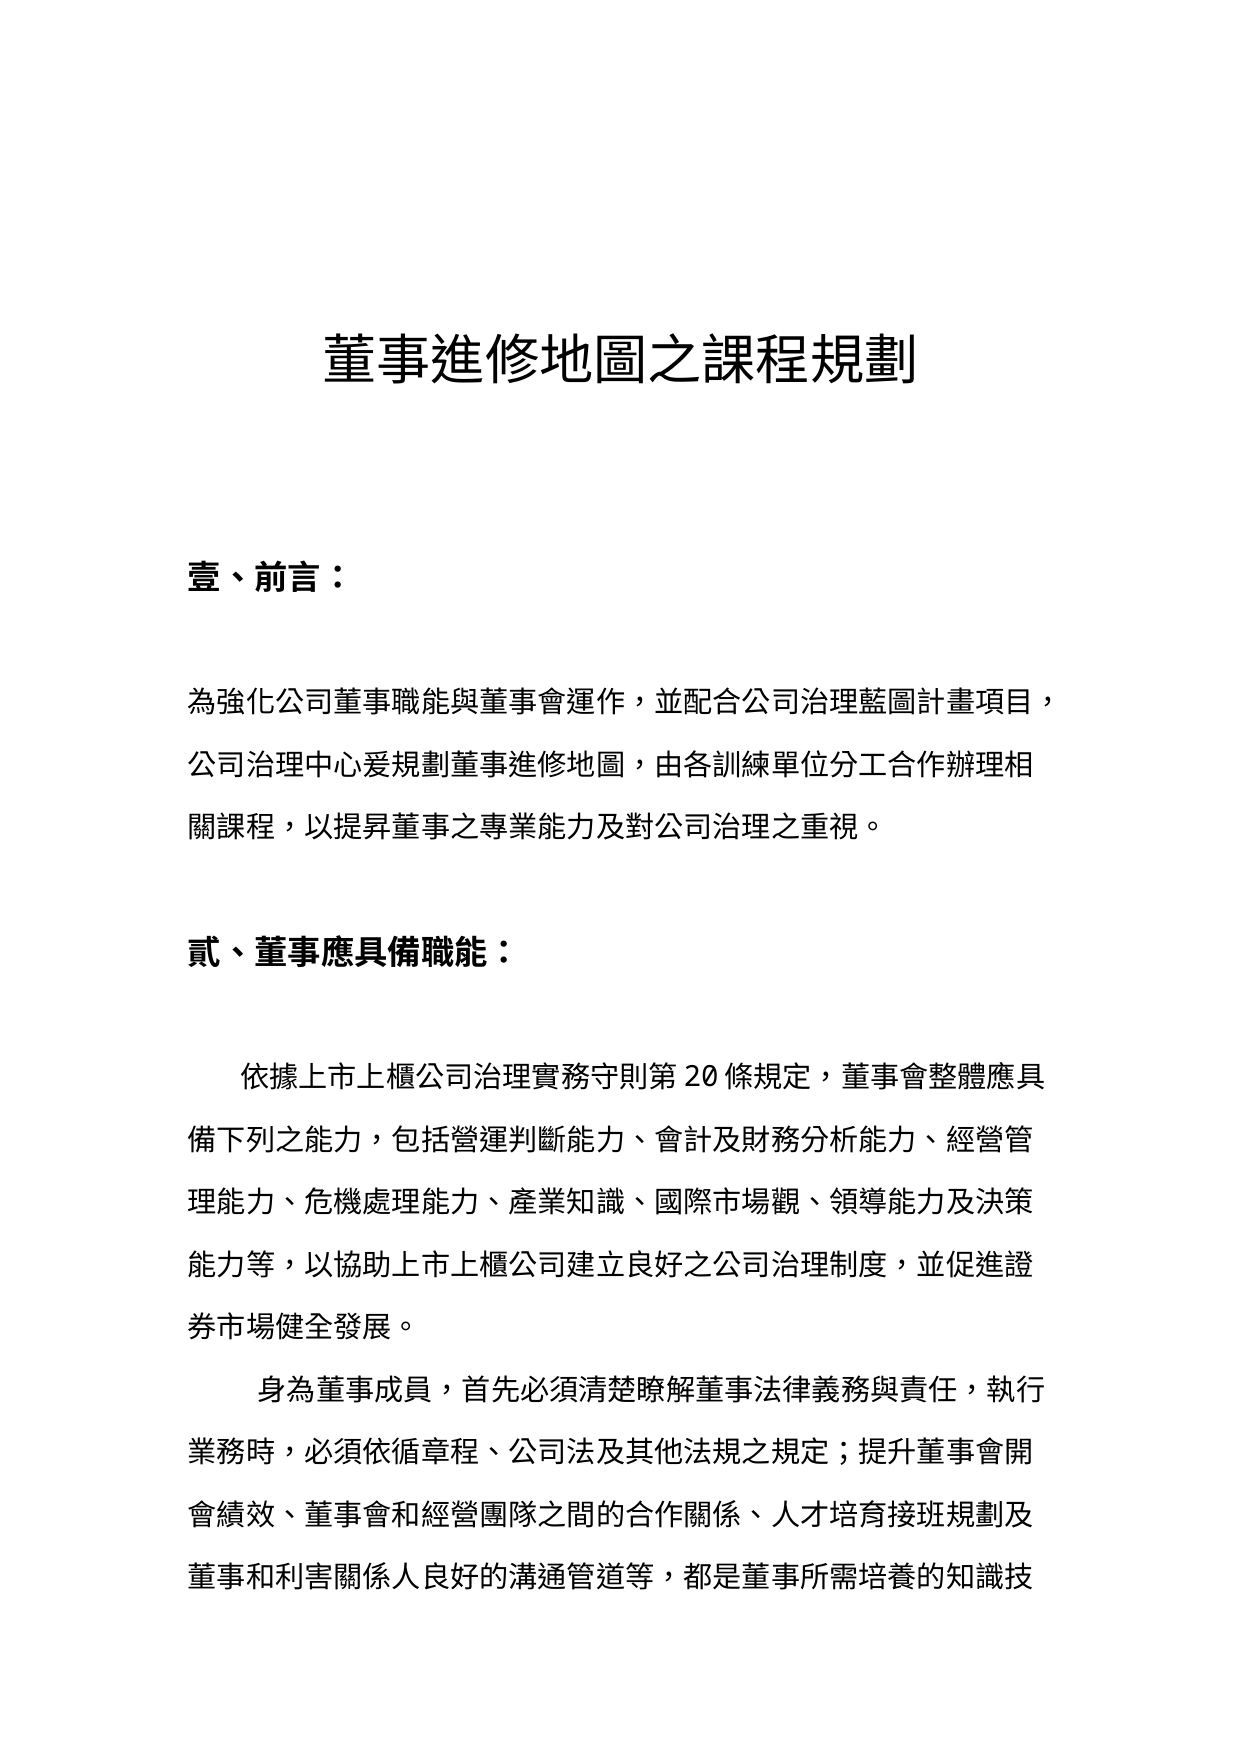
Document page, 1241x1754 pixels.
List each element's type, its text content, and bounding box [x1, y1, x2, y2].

text 為強化公司董事職能與董事會運作，並配合公司治理藍圖計畫項目，公司治理中心爰規劃董事進修地圖，由各訓練單位分工合作辦理相關課程，以提昇董事之專業能力及對公司治理之重視。 [187, 658, 1053, 846]
text 貳、董事應具備職能： [187, 908, 1053, 971]
text 董事進修地圖之課程規劃 [187, 283, 1053, 408]
text 壹、前言： [187, 533, 1053, 596]
text 依據上市上櫃公司治理實務守則第20條規定，董事會整體應具備下列之能力，包括營運判斷能力、會計及財務分析能力、經營管理能力、危機處理能力、產業知識、國際市場觀、領導能力及決策能力等，以協助上市上櫃公司建立良好之公司治理制度，並促進證券市場健全發展。 [187, 1033, 1053, 1346]
text 身為董事成員，首先必須清楚瞭解董事法律義務與責任，執行業務時，必須依循章程、公司法及其他法規之規定；提升董事會開會績效、董事會和經營團隊之間的合作關係、人才培育接班規劃及董事和利害關係人良好的溝通管道等，都是董事所需培養的知識技能，並就董事成員能具備相關財務、風險管理、業務、商務、法務、會計、企業社會責任或內部控制制度等專業技能提供企業良好的策略觀點及風險考量，協助公司治理運作，建立一個有效能的團隊。 [187, 1346, 1053, 1596]
